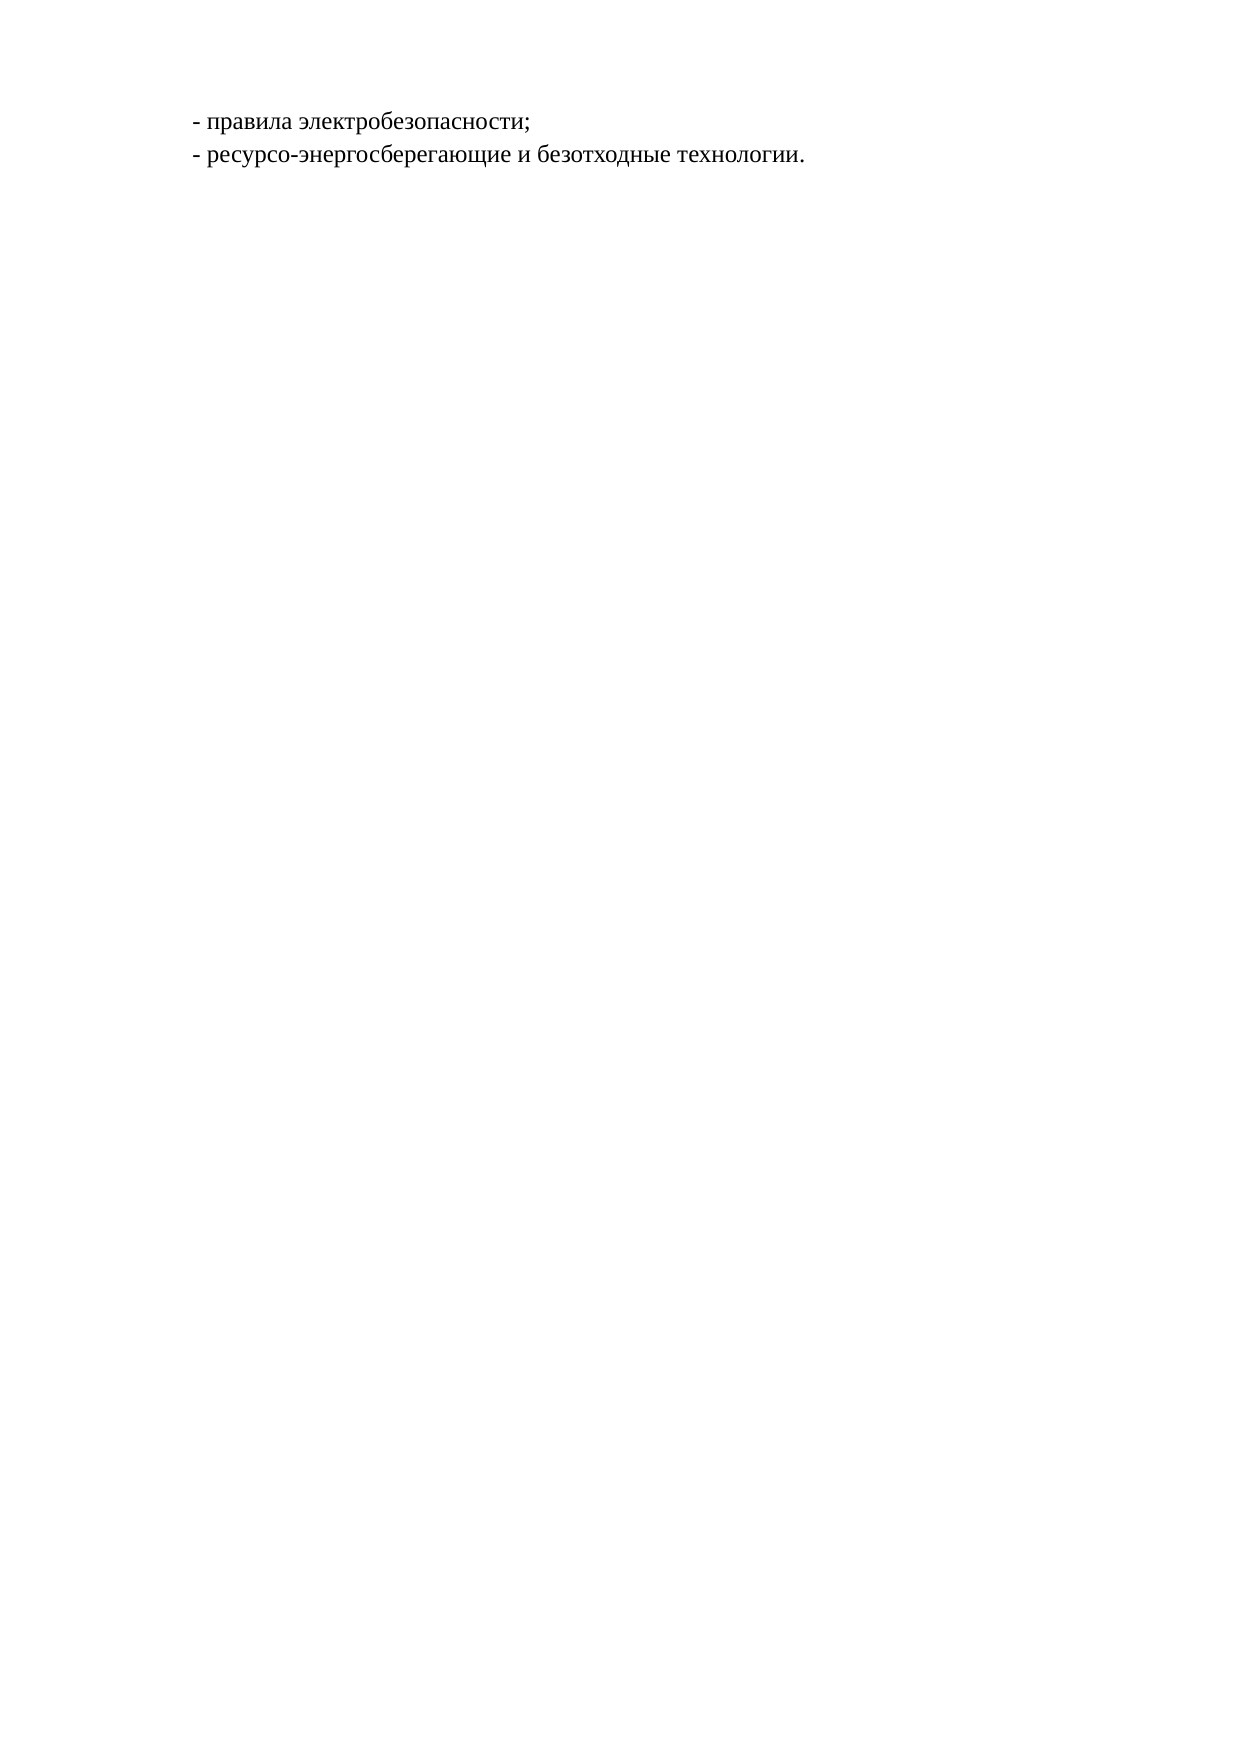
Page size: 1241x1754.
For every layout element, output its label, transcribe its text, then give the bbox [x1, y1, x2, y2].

text - правила электробезопасности; [118, 106, 1122, 135]
text - ресурсо-энергосберегающие и безотходные технологии. [118, 139, 1122, 168]
